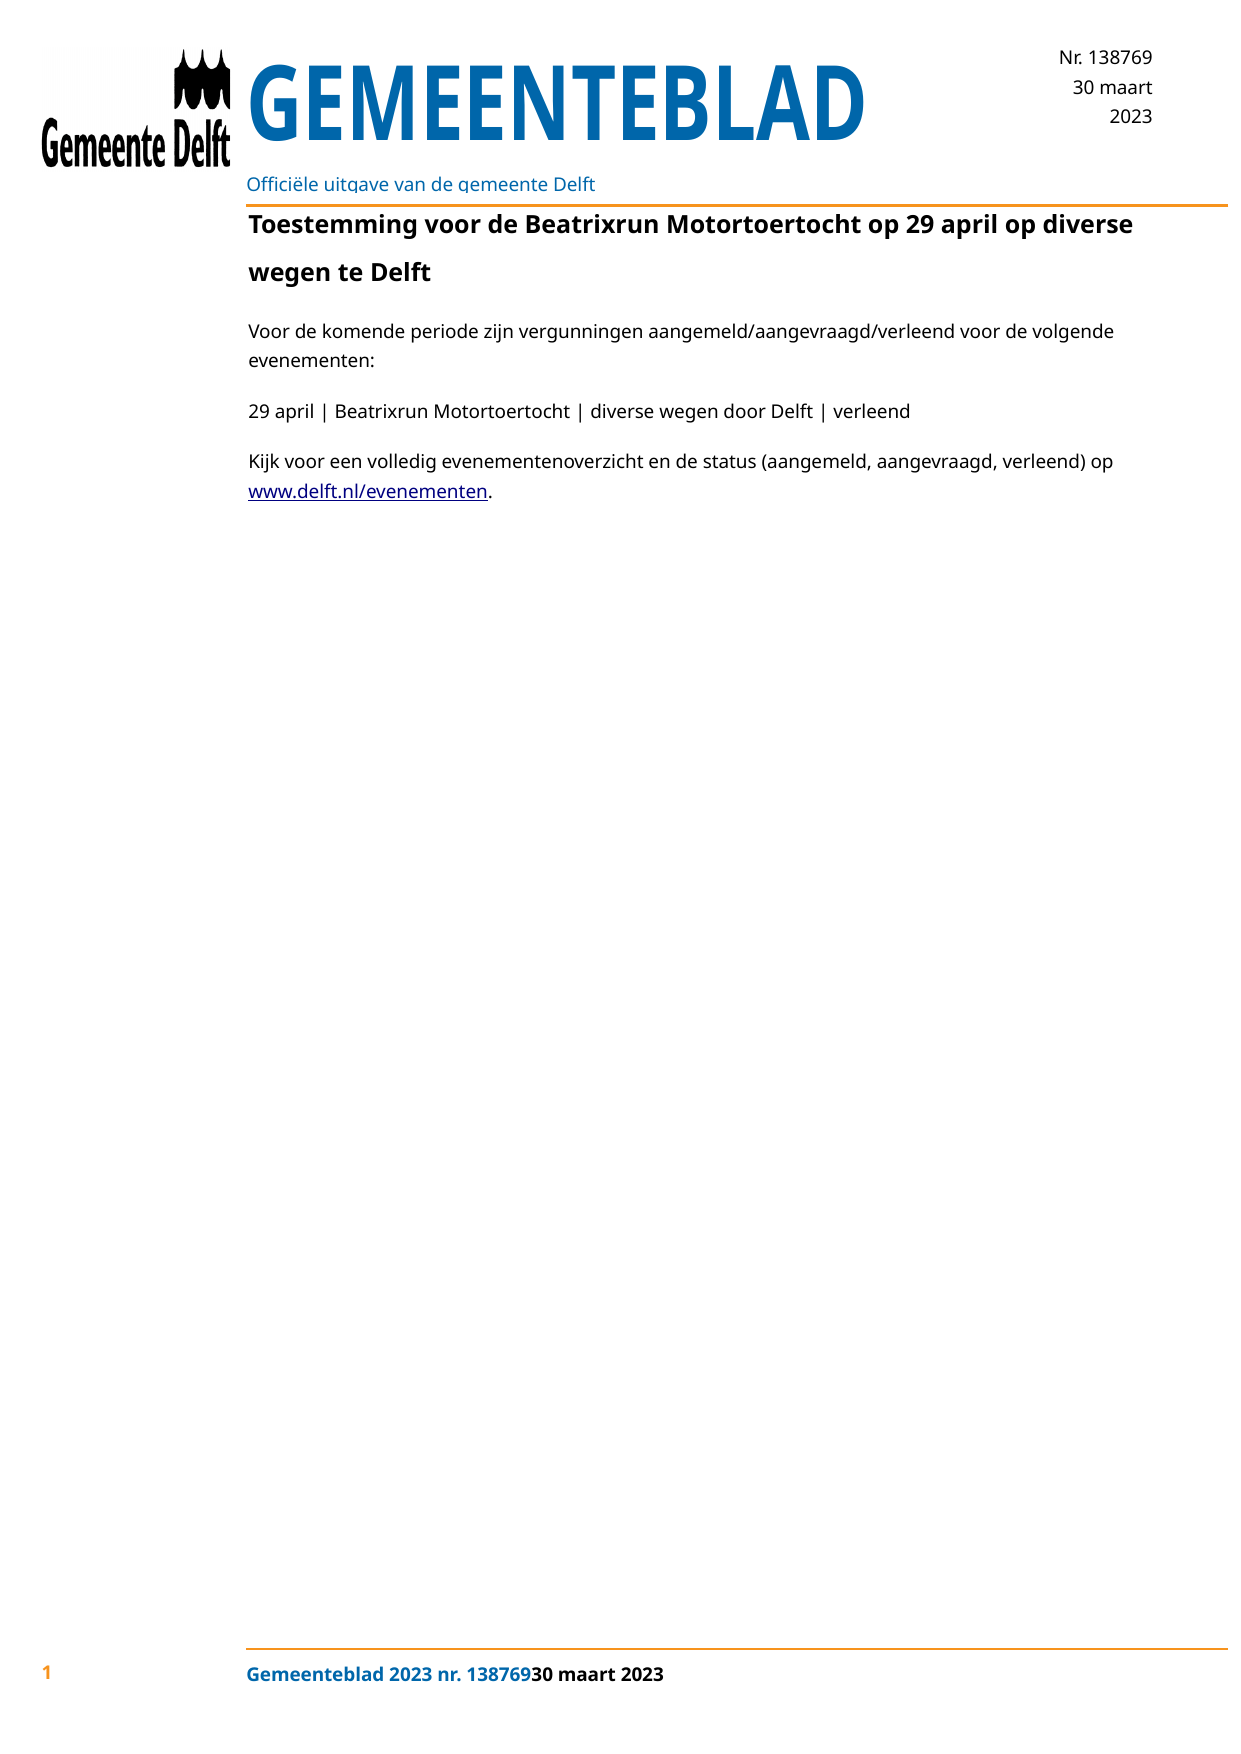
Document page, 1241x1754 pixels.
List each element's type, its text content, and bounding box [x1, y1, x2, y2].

text Kijk voor een volledig evenementenoverzicht en de status (aangemeld, aangevraagd, verleend) op www.delft.nl/evenementen. [248, 448, 1152, 504]
picture [41, 47, 231, 172]
text Toestemming voor de Beatrixrun Motortoertocht op 29 april op diverse wegen te Delft [248, 207, 1152, 288]
text Voor de komende periode zijn vergunningen aangemeld/aangevraagd/verleend voor de volgende evenementen: [248, 318, 1152, 373]
text 29 april | Beatrixrun Motortoertocht | diverse wegen door Delft | verleend [248, 398, 1152, 424]
